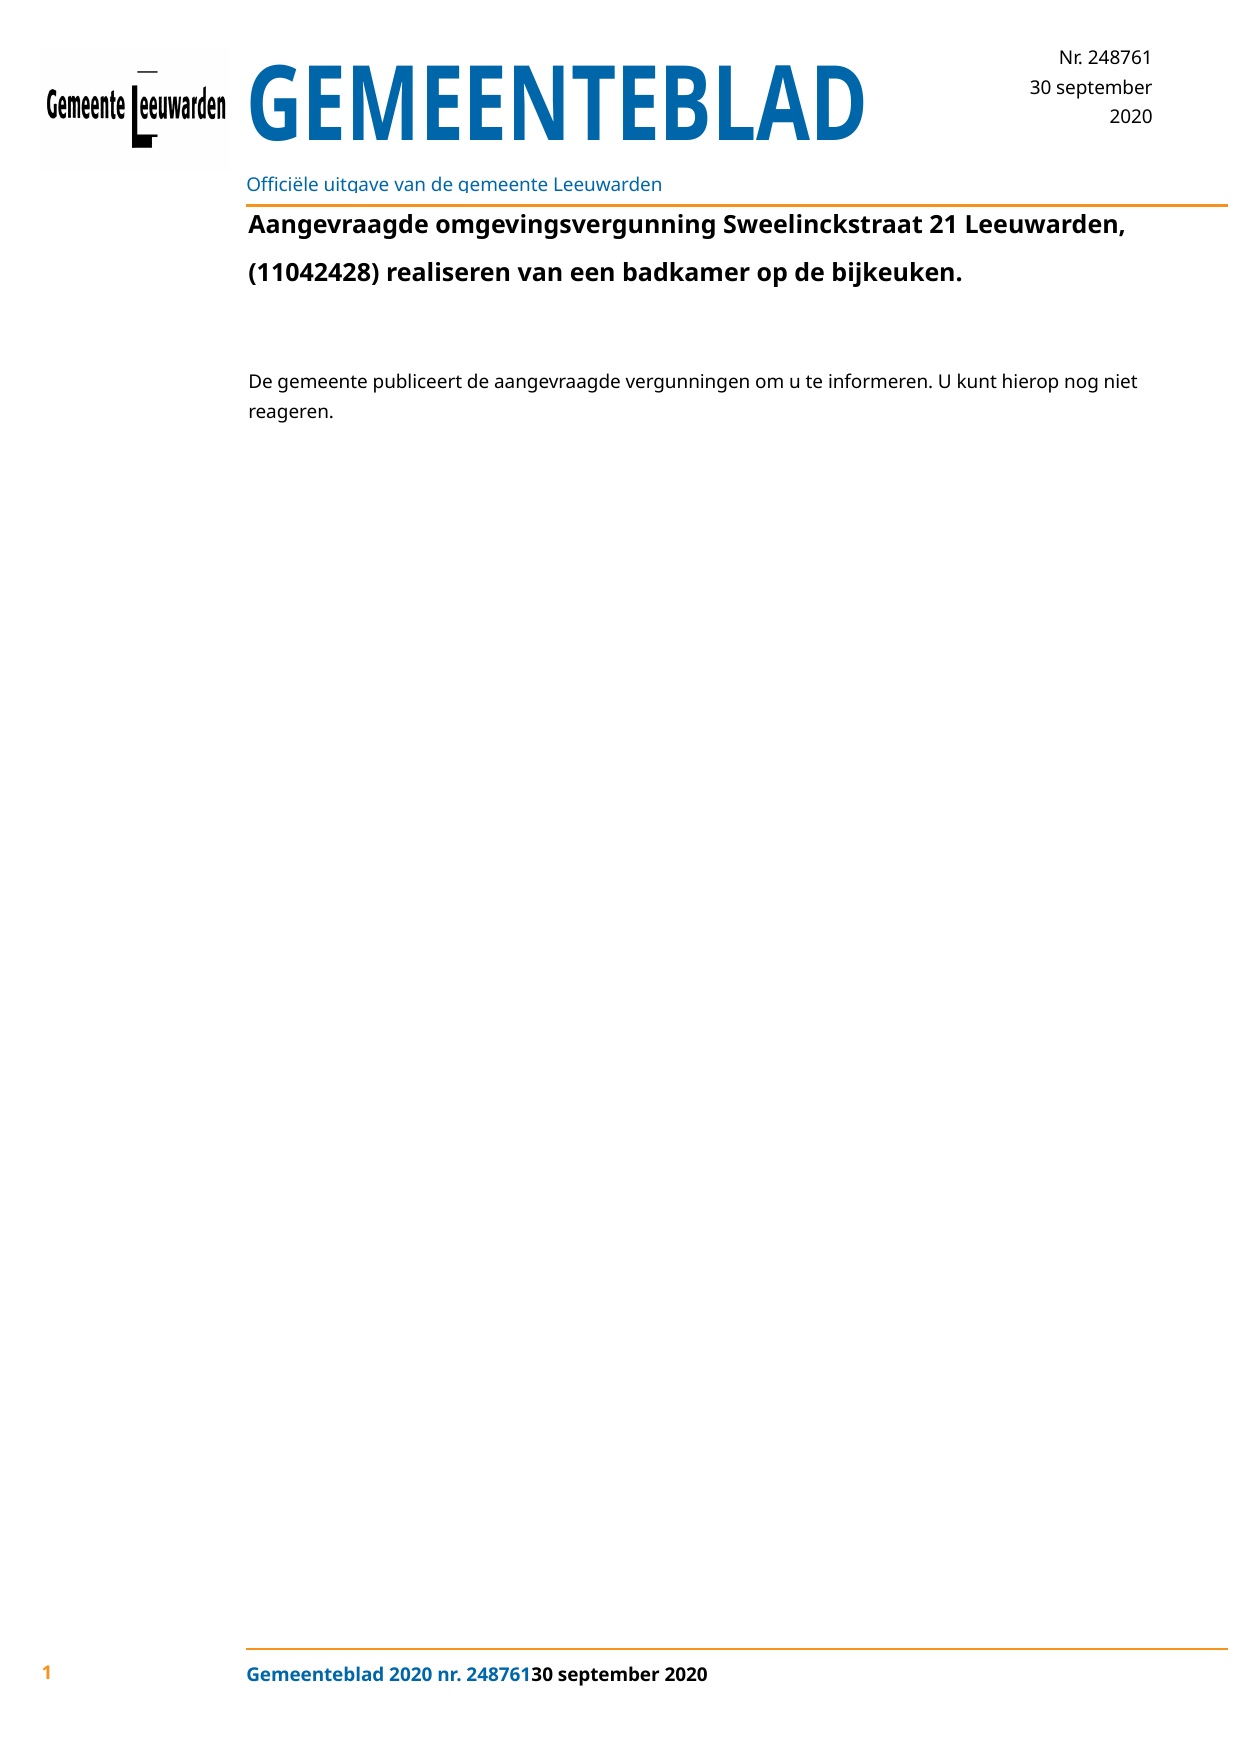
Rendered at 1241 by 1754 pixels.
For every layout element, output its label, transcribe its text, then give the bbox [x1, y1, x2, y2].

picture [41, 47, 231, 172]
text Aangevraagde omgevingsvergunning Sweelinckstraat 21 Leeuwarden, (11042428) realiseren van een badkamer op de bijkeuken. [248, 207, 1152, 288]
text De gemeente publiceert de aangevraagde vergunningen om u te informeren. U kunt hierop nog niet reageren. [248, 368, 1152, 424]
